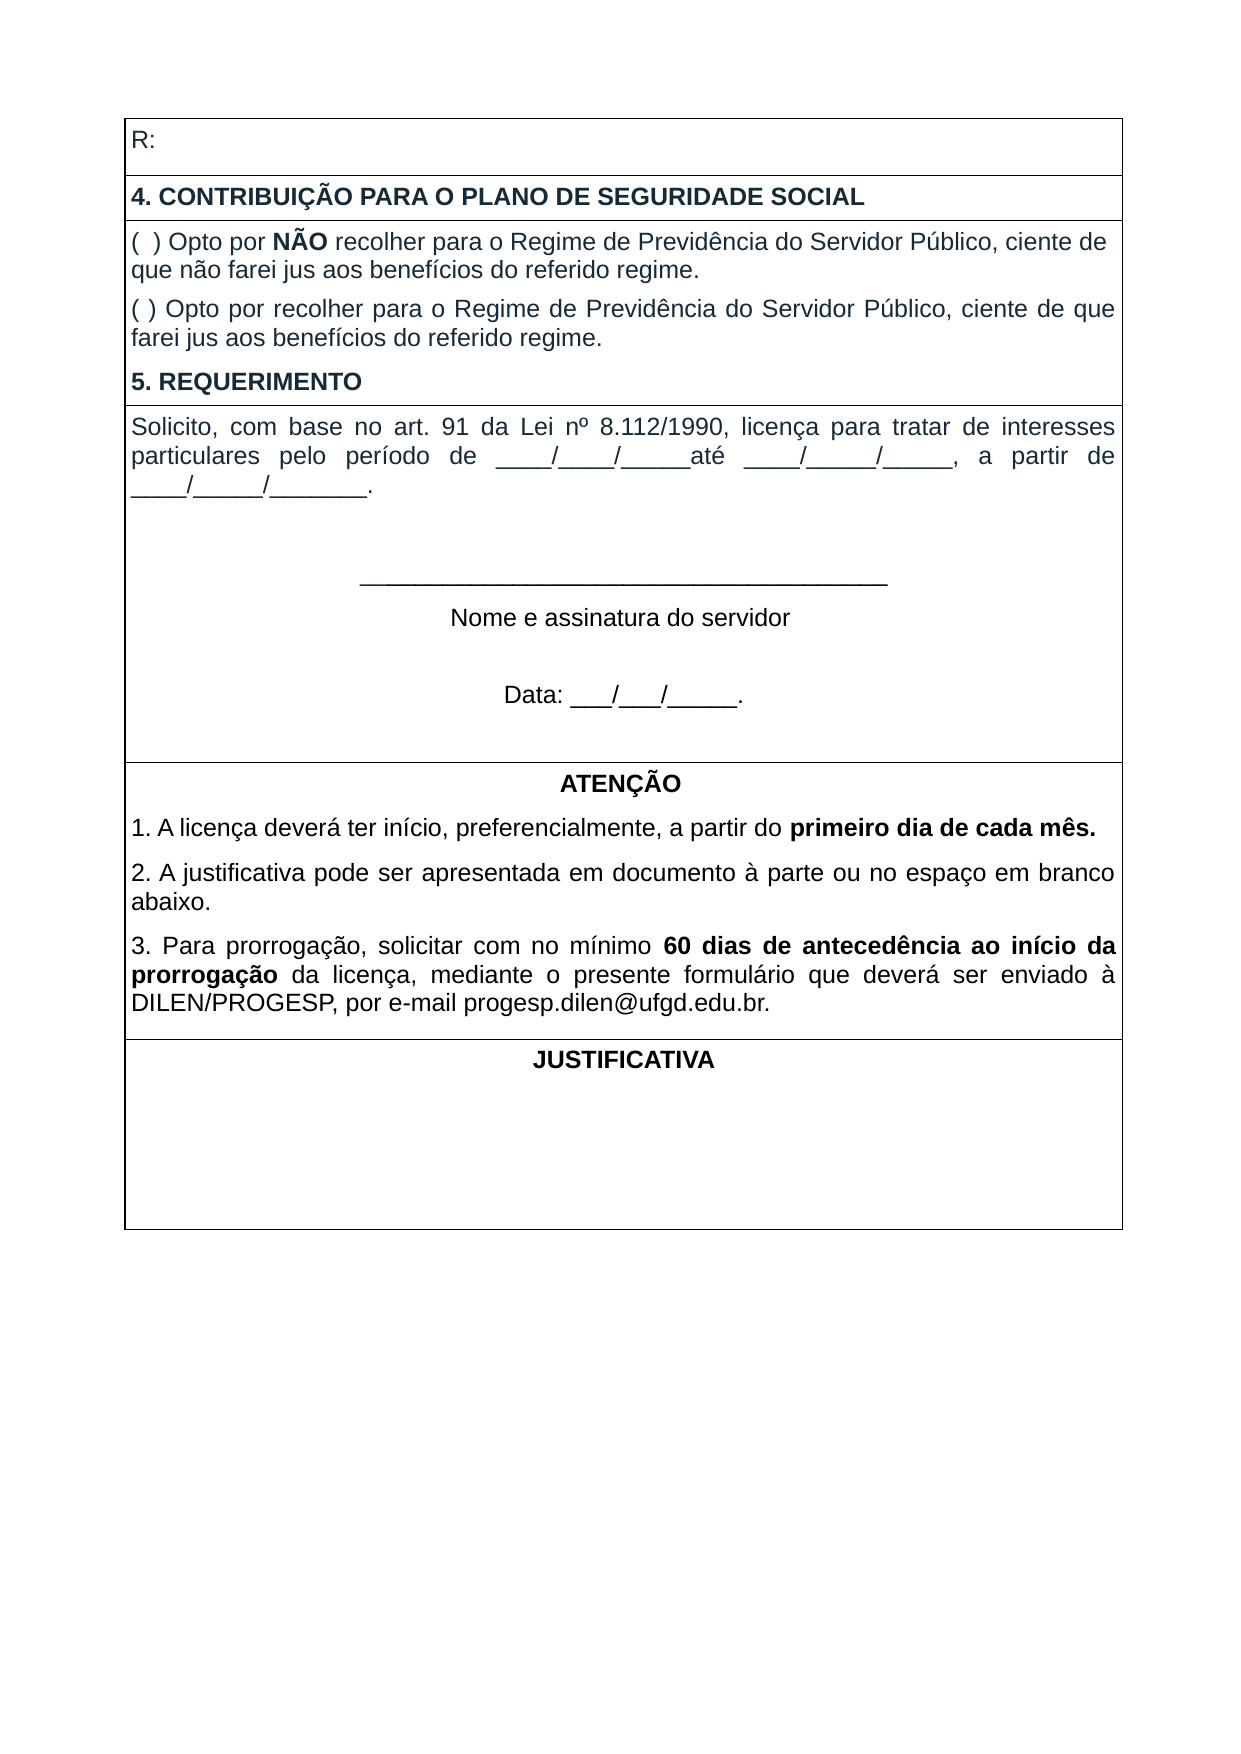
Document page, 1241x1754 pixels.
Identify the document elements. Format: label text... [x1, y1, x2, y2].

table_cell 4. CONTRIBUIÇÃO PARA O PLANO DE SEGURIDADE SOCIAL [126, 176, 1122, 220]
table_cell JUSTIFICATIVA [126, 1040, 1122, 1228]
table_cell R: [126, 119, 1122, 175]
table_cell Solicito, com base no art. 91 da Lei nº 8.112/1990, licença para tratar de interesses particulares pelo período de ____/____/_____até ____/_____/_____, a partir de ____/_____/_______. ______________________________________ Nome e assinatura do servidor Data: ___/___/_____. [126, 406, 1122, 762]
table_cell ( ) Opto por NÃO recolher para o Regime de Previdência do Servidor Público, ciente de que não farei jus aos benefícios do referido regime. ( ) Opto por recolher para o Regime de Previdência do Servidor Público, ciente de que farei jus aos benefícios do referido regime. 5. REQUERIMENTO [126, 221, 1122, 405]
table_cell ATENÇÃO 1. A licença deverá ter início, preferencialmente, a partir do primeiro dia de cada mês. 2. A justificativa pode ser apresentada em documento à parte ou no espaço em branco abaixo. 3. Para prorrogação, solicitar com no mínimo 60 dias de antecedência ao início da prorrogação da licença, mediante o presente formulário que deverá ser enviado à DILEN/PROGESP, por e-mail progesp.dilen@ufgd.edu.br. [126, 763, 1122, 1038]
